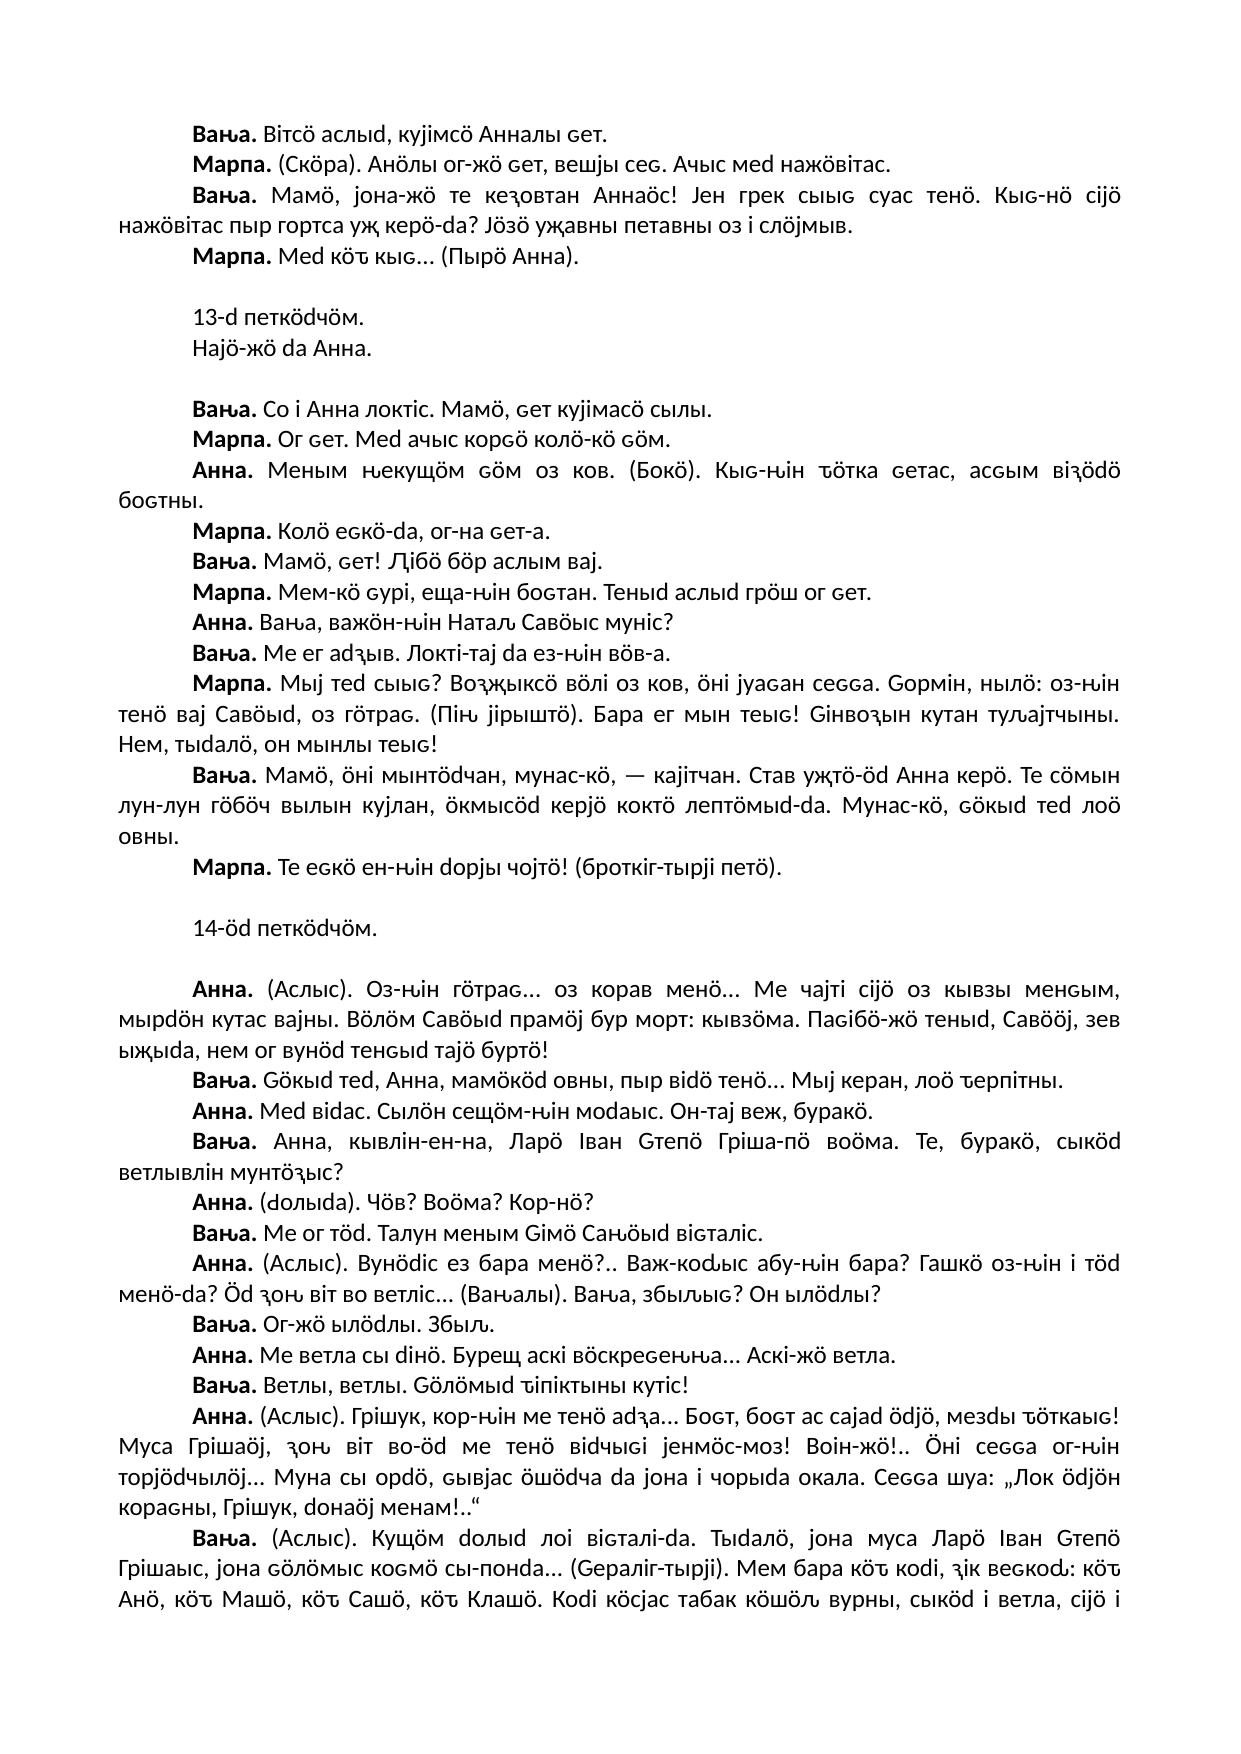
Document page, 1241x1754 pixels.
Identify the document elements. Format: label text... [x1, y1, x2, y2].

text Анна. Меным ԋекущӧм ԍӧм оз ков. (Бокӧ). Кыԍ-ԋін ԏӧтка ԍетас, асԍым віԇӧԁӧ боԍтны. [118, 454, 1122, 515]
text Марпа. Мыј теԁ сыыԍ? Воԇҗыксӧ вӧлі оз ков, ӧні јуаԍан сеԍԍа. Ԍормін, нылӧ: оз-ԋін тенӧ вај Савӧыԁ, оз гӧтраԍ. (Піԋ јірыштӧ). Бара ег мын теыԍ! Ԍінвоԇын кутан туԉајтчыны. Нем, тыԁалӧ, он мынлы теыԍ! [118, 667, 1122, 759]
text 13-ԁ петкӧԁчӧм. [118, 301, 1122, 332]
text Ваԋа. Анна, кывлін-ен-на, Ларӧ Іван Ԍтепӧ Гріша-пӧ воӧма. Те, буракӧ, сыкӧԁ ветлывлін мунтӧԇыс? [118, 1125, 1122, 1186]
text Ваԋа. Ме ог тӧԁ. Талун меным Ԍімӧ Саԋӧыԁ віԍталіс. [118, 1217, 1122, 1247]
text Анна. (Аслыс). Оз-ԋін гӧтраԍ... оз корав менӧ... Ме чајті сіјӧ оз кывзы менԍым, мырԁӧн кутас вајны. Вӧлӧм Савӧыԁ прамӧј бур морт: кывзӧма. Паԍібӧ-жӧ теныԁ, Савӧӧј, зев ыҗыԁа, нем ог вунӧԁ тенԍыԁ тајӧ буртӧ! [118, 973, 1122, 1064]
text Ваԋа. Со і Анна локтіс. Мамӧ, ԍет кујімасӧ сылы. [118, 393, 1122, 423]
text Марпа. Ог ԍет. Меԁ ачыс корԍӧ колӧ-кӧ ԍӧм. [118, 423, 1122, 454]
text Анна. Меԁ віԁас. Сылӧн сещӧм-ԋін моԁаыс. Он-тај веж, буракӧ. [118, 1095, 1122, 1125]
text Ваԋа. Вітсӧ аслыԁ, кујімсӧ Анналы ԍет. [118, 118, 1122, 149]
text Марпа. Те еԍкӧ ен-ԋін ԁорјы чојтӧ! (броткіг-тырјі петӧ). [118, 851, 1122, 881]
text Марпа. Мем-кӧ ԍурі, еща-ԋін боԍтан. Теныԁ аслыԁ грӧш ог ԍет. [118, 576, 1122, 606]
text Најӧ-жӧ ԁа Анна. [118, 332, 1122, 362]
text Ваԋа. Мамӧ, ӧні мынтӧԁчан, мунас-кӧ, — кајітчан. Став уҗтӧ-ӧԁ Анна керӧ. Те сӧмын лун-лун гӧбӧч вылын кујлан, ӧкмысӧԁ керјӧ коктӧ лептӧмыԁ-ԁа. Мунас-кӧ, ԍӧкыԁ теԁ лоӧ овны. [118, 759, 1122, 851]
text Анна. Ваԋа, важӧн-ԋін Натаԉ Савӧыс муніс? [118, 606, 1122, 637]
text Ваԋа. Ме ег аԁԇыв. Локті-тај ԁа ез-ԋін вӧв-а. [118, 637, 1122, 667]
text Марпа. (Скӧра). Анӧлы ог-жӧ ԍет, вешјы сеԍ. Ачыс меԁ нажӧвітас. [118, 149, 1122, 179]
text Анна. Ме ветла сы ԁінӧ. Бурещ аскі вӧскреԍеԋԋа... Аскі-жӧ ветла. [118, 1339, 1122, 1369]
text Ваԋа. Ог-жӧ ылӧԁлы. Збыԉ. [118, 1308, 1122, 1339]
text Ваԋа. Мамӧ, ԍет! Ԉібӧ бӧр аслым вај. [118, 545, 1122, 576]
text Анна. (Аслыс). Вунӧԁіс ез бара менӧ?.. Важ-коԃыс абу-ԋін бара? Гашкӧ оз-ԋін і тӧԁ менӧ-ԁа? Ӧԁ ԇоԋ віт во ветліс... (Ваԋалы). Ваԋа, збыԉыԍ? Он ылӧԁлы? [118, 1247, 1122, 1308]
text 14-ӧԁ петкӧԁчӧм. [118, 912, 1122, 942]
text Ваԋа. Ветлы, ветлы. Ԍӧлӧмыԁ ԏіпіктыны кутіс! [118, 1369, 1122, 1400]
text Марпа. Меԁ кӧԏ кыԍ... (Пырӧ Анна). [118, 240, 1122, 271]
text Ваԋа. Мамӧ, јона-жӧ те кеԇовтан Аннаӧс! Јен грек сыыԍ суас тенӧ. Кыԍ-нӧ сіјӧ нажӧвітас пыр гортса уҗ керӧ-ԁа? Јӧзӧ уҗавны петавны оз і слӧјмыв. [118, 179, 1122, 240]
text Анна. (Аслыс). Грішук, кор-ԋін ме тенӧ аԁԇа... Боԍт, боԍт ас сајаԁ ӧԁјӧ, мезԁы ԏӧткаыԍ! Муса Грішаӧј, ԇоԋ віт во-ӧԁ ме тенӧ віԁчыԍі јенмӧс-моз! Воін-жӧ!.. Ӧні сеԍԍа ог-ԋін торјӧԁчылӧј... Муна сы орԁӧ, ԍывјас ӧшӧԁча ԁа јона і чорыԁа окала. Сеԍԍа шуа: „Лок ӧԁјӧн кораԍны, Грішук, ԁонаӧј менам!..“ [118, 1400, 1122, 1522]
text Анна. (Ԁолыԁа). Чӧв? Воӧма? Кор-нӧ? [118, 1186, 1122, 1217]
text Ваԋа. Ԍӧкыԁ теԁ, Анна, мамӧкӧԁ овны, пыр віԁӧ тенӧ... Мыј керан, лоӧ ԏерпітны. [118, 1064, 1122, 1095]
text Марпа. Колӧ еԍкӧ-ԁа, ог-на ԍет-а. [118, 515, 1122, 545]
text Ваԋа. (Аслыс). Кущӧм ԁолыԁ лоі віԍталі-ԁа. Тыԁалӧ, јона муса Ларӧ Іван Ԍтепӧ Грішаыс, јона ԍӧлӧмыс коԍмӧ сы-понԁа... (Ԍераліг-тырјі). Мем бара кӧԏ коԁі, ԇік веԍкоԃ: кӧԏ Анӧ, кӧԏ Машӧ, кӧԏ Сашӧ, кӧԏ Клашӧ. Коԁі кӧсјас табак кӧшӧԉ вурны, сыкӧԁ і ветла, сіјӧ і [118, 1522, 1122, 1614]
